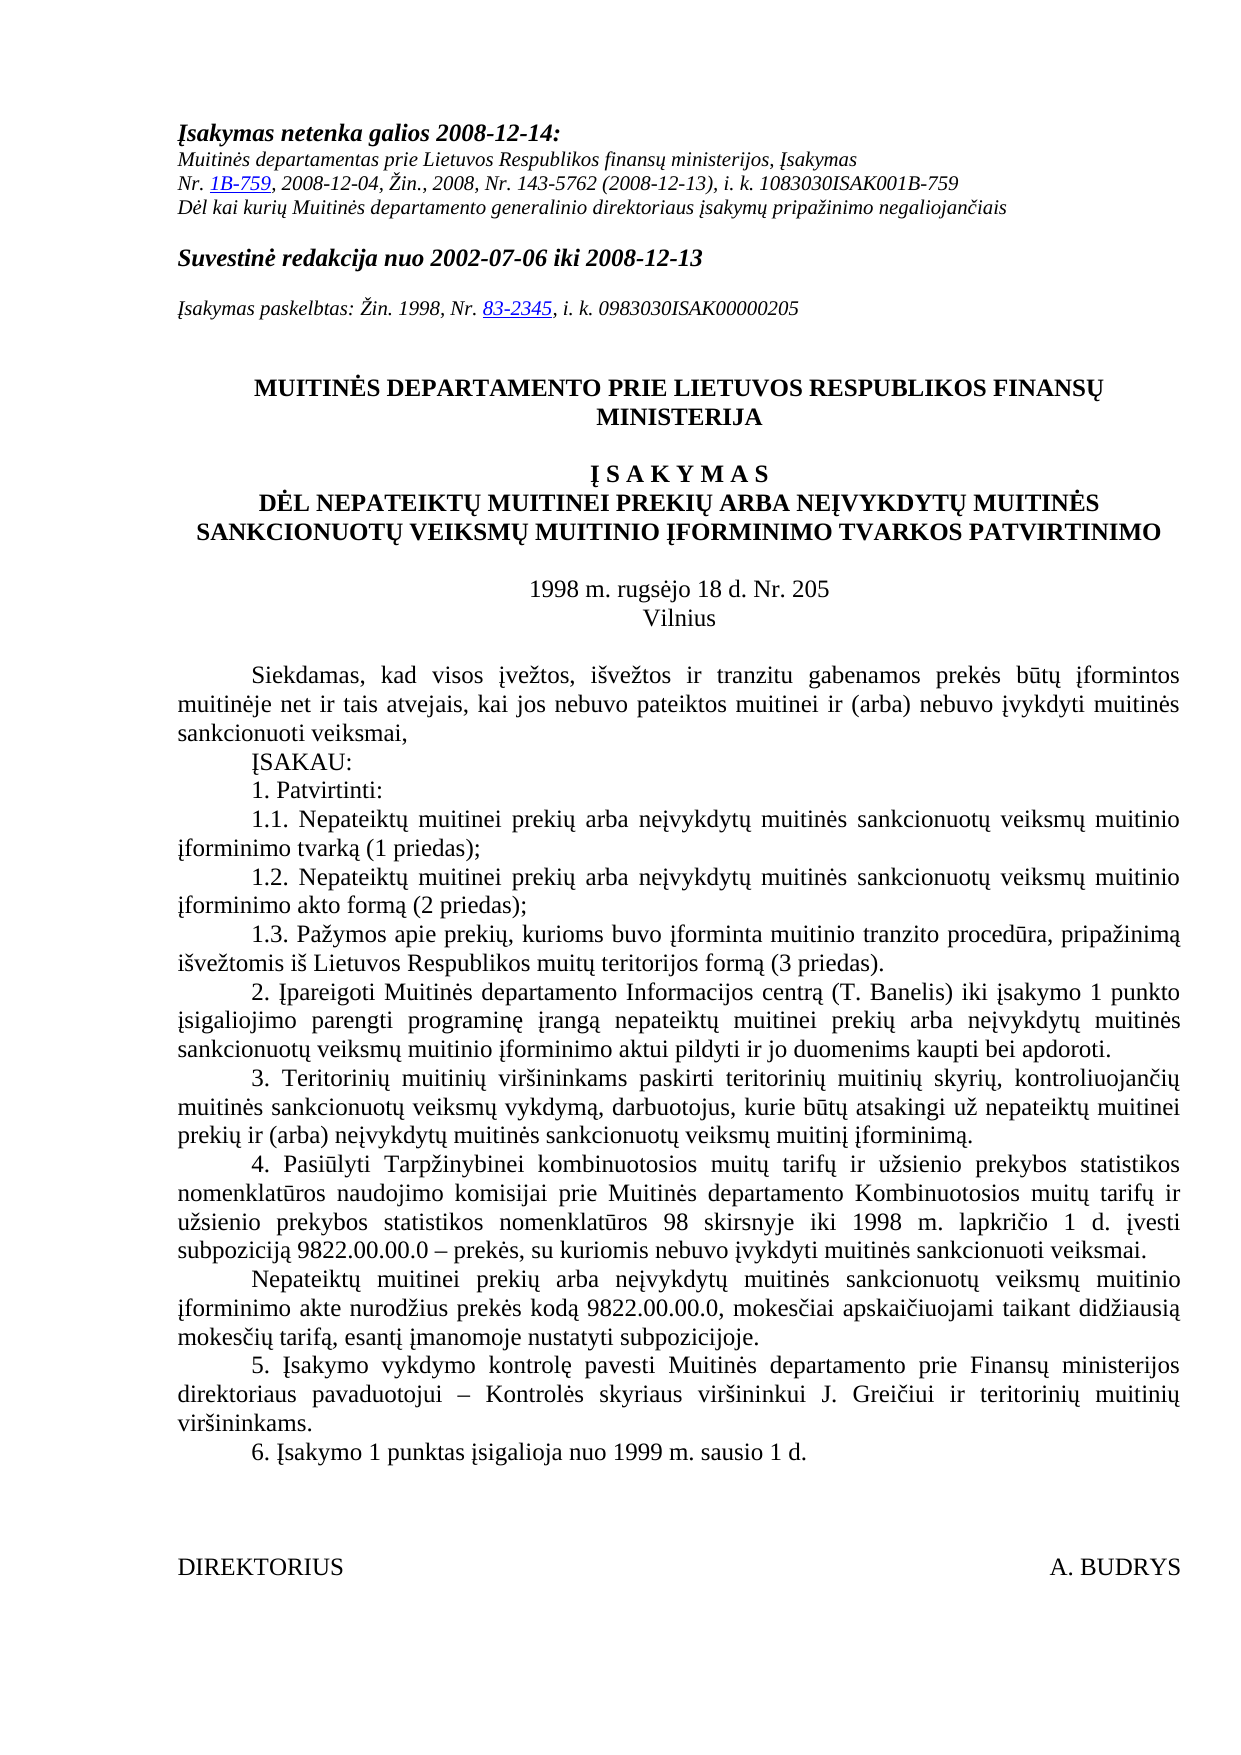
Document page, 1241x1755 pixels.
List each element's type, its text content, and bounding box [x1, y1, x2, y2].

text MUITINĖS DEPARTAMENTO PRIE LIETUVOS RESPUBLIKOS FINANSŲ MINISTERIJA [177, 373, 1181, 430]
text Į S A K Y M A S [177, 459, 1181, 488]
text 4. Pasiūlyti Tarpžinybinei kombinuotosios muitų tarifų ir užsienio prekybos statistikos nomenklatūros naudojimo komisijai prie Muitinės departamento Kombinuotosios muitų tarifų ir užsienio prekybos statistikos nomenklatūros 98 skirsnyje iki 1998 m. lapkričio 1 d. įvesti subpoziciją 9822.00.00.0 – prekės, su kuriomis nebuvo įvykdyti muitinės sankcionuoti veiksmai. [177, 1149, 1181, 1264]
text Dėl kai kurių Muitinės departamento generalinio direktoriaus įsakymų pripažinimo negaliojančiais [177, 195, 1181, 219]
text ĮSAKAU: [177, 747, 1181, 775]
text DĖL NEPATEIKTŲ MUITINEI PREKIŲ ARBA NEĮVYKDYTŲ MUITINĖS SANKCIONUOTŲ VEIKSMŲ MUITINIO ĮFORMINIMO TVARKOS PATVIRTINIMO [177, 488, 1181, 545]
text Vilnius [177, 603, 1181, 632]
text 1.3. Pažymos apie prekių, kurioms buvo įforminta muitinio tranzito procedūra, pripažinimą išvežtomis iš Lietuvos Respublikos muitų teritorijos formą (3 priedas). [177, 919, 1181, 977]
text Nr. 1B-759, 2008-12-04, Žin., 2008, Nr. 143-5762 (2008-12-13), i. k. 1083030ISAK001B-759 [177, 171, 1181, 195]
text 1.2. Nepateiktų muitinei prekių arba neįvykdytų muitinės sankcionuotų veiksmų muitinio įforminimo akto formą (2 priedas); [177, 862, 1181, 919]
text 6. Įsakymo 1 punktas įsigalioja nuo 1999 m. sausio 1 d. [177, 1437, 1181, 1465]
text Įsakymas netenka galios 2008-12-14: [177, 118, 1181, 147]
text 2. Įpareigoti Muitinės departamento Informacijos centrą (T. Banelis) iki įsakymo 1 punkto įsigaliojimo parengti programinę įrangą nepateiktų muitinei prekių arba neįvykdytų muitinės sankcionuotų veiksmų muitinio įforminimo aktui pildyti ir jo duomenims kaupti bei apdoroti. [177, 977, 1181, 1063]
text 1. Patvirtinti: [177, 775, 1181, 804]
text Suvestinė redakcija nuo 2002-07-06 iki 2008-12-13 [177, 243, 1181, 272]
text Įsakymas paskelbtas: Žin. 1998, Nr. 83-2345, i. k. 0983030ISAK00000205 [177, 296, 1181, 320]
text 1.1. Nepateiktų muitinei prekių arba neįvykdytų muitinės sankcionuotų veiksmų muitinio įforminimo tvarką (1 priedas); [177, 804, 1181, 862]
text Siekdamas, kad visos įvežtos, išvežtos ir tranzitu gabenamos prekės būtų įformintos muitinėje net ir tais atvejais, kai jos nebuvo pateiktos muitinei ir (arba) nebuvo įvykdyti muitinės sankcionuoti veiksmai, [177, 660, 1181, 747]
text 1998 m. rugsėjo 18 d. Nr. 205 [177, 574, 1181, 603]
text 3. Teritorinių muitinių viršininkams paskirti teritorinių muitinių skyrių, kontroliuojančių muitinės sankcionuotų veiksmų vykdymą, darbuotojus, kurie būtų atsakingi už nepateiktų muitinei prekių ir (arba) neįvykdytų muitinės sankcionuotų veiksmų muitinį įforminimą. [177, 1063, 1181, 1149]
text DIREKTORIUS A. BUDRYS [177, 1552, 1181, 1580]
text Nepateiktų muitinei prekių arba neįvykdytų muitinės sankcionuotų veiksmų muitinio įforminimo akte nurodžius prekės kodą 9822.00.00.0, mokesčiai apskaičiuojami taikant didžiausią mokesčių tarifą, esantį įmanomoje nustatyti subpozicijoje. [177, 1264, 1181, 1350]
text 5. Įsakymo vykdymo kontrolę pavesti Muitinės departamento prie Finansų ministerijos direktoriaus pavaduotojui – Kontrolės skyriaus viršininkui J. Greičiui ir teritorinių muitinių viršininkams. [177, 1350, 1181, 1437]
text Muitinės departamentas prie Lietuvos Respublikos finansų ministerijos, Įsakymas [177, 147, 1181, 171]
